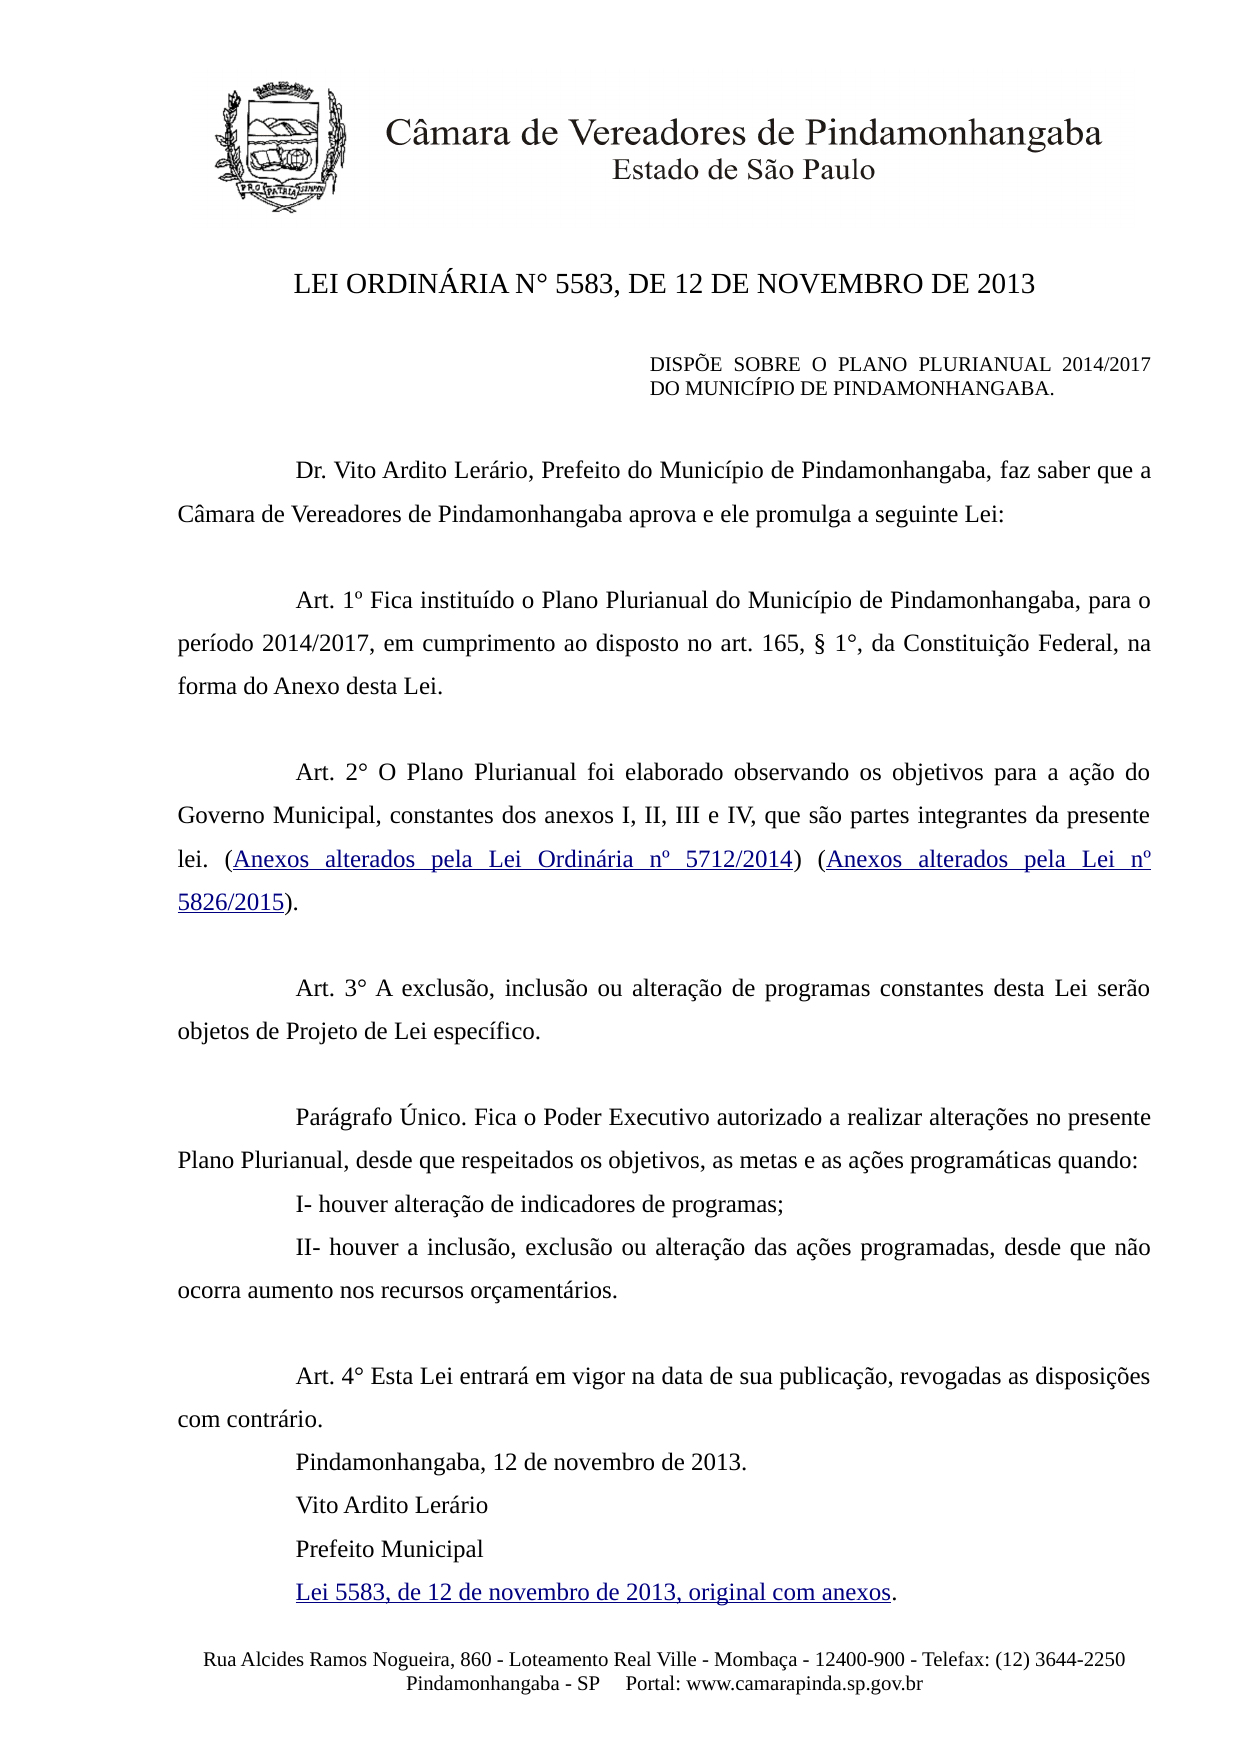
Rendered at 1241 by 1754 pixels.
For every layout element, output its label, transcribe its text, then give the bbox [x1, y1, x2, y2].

text Art. 3° A exclusão, inclusão ou alteração de programas constantes desta Lei serão objetos de Projeto de Lei específico. [177, 973, 1152, 1045]
picture [193, 68, 1135, 228]
text Lei 5583, de 12 de novembro de 2013, original com anexos. [177, 1577, 1152, 1606]
text Dr. Vito Ardito Lerário, Prefeito do Município de Pindamonhangaba, faz saber que a Câmara de Vereadores de Pindamonhangaba aprova e ele promulga a seguinte Lei: [177, 456, 1152, 527]
text LEI ORDINÁRIA N° 5583, de 12 de novembro de 2013 [177, 266, 1152, 299]
text DISPÕE SOBRE O PLANO PLURIANUAL 2014/2017 DO MUNICÍPIO DE PINDAMONHANGABA. [649, 352, 1152, 400]
text Vito Ardito Lerário [177, 1491, 1152, 1519]
text Pindamonhangaba, 12 de novembro de 2013. [177, 1447, 1152, 1476]
text Parágrafo Único. Fica o Poder Executivo autorizado a realizar alterações no presente Plano Plurianual, desde que respeitados os objetivos, as metas e as ações programáticas quando: [177, 1102, 1152, 1174]
text I- houver alteração de indicadores de programas; [177, 1189, 1152, 1217]
text Art. 1º Fica instituído o Plano Plurianual do Município de Pindamonhangaba, para o período 2014/2017, em cumprimento ao disposto no art. 165, § 1°, da Constituição Federal, na forma do Anexo desta Lei. [177, 585, 1152, 700]
text Art. 2° O Plano Plurianual foi elaborado observando os objetivos para a ação do Governo Municipal, constantes dos anexos I, II, III e IV, que são partes integrantes da presente lei. (Anexos alterados pela Lei Ordinária nº 5712/2014) (Anexos alterados pela Lei nº 5826/2015). [177, 757, 1152, 916]
text Prefeito Municipal [177, 1534, 1152, 1562]
text Art. 4° Esta Lei entrará em vigor na data de sua publicação, revogadas as disposições com contrário. [177, 1361, 1152, 1433]
text II- houver a inclusão, exclusão ou alteração das ações programadas, desde que não ocorra aumento nos recursos orçamentários. [177, 1232, 1152, 1304]
